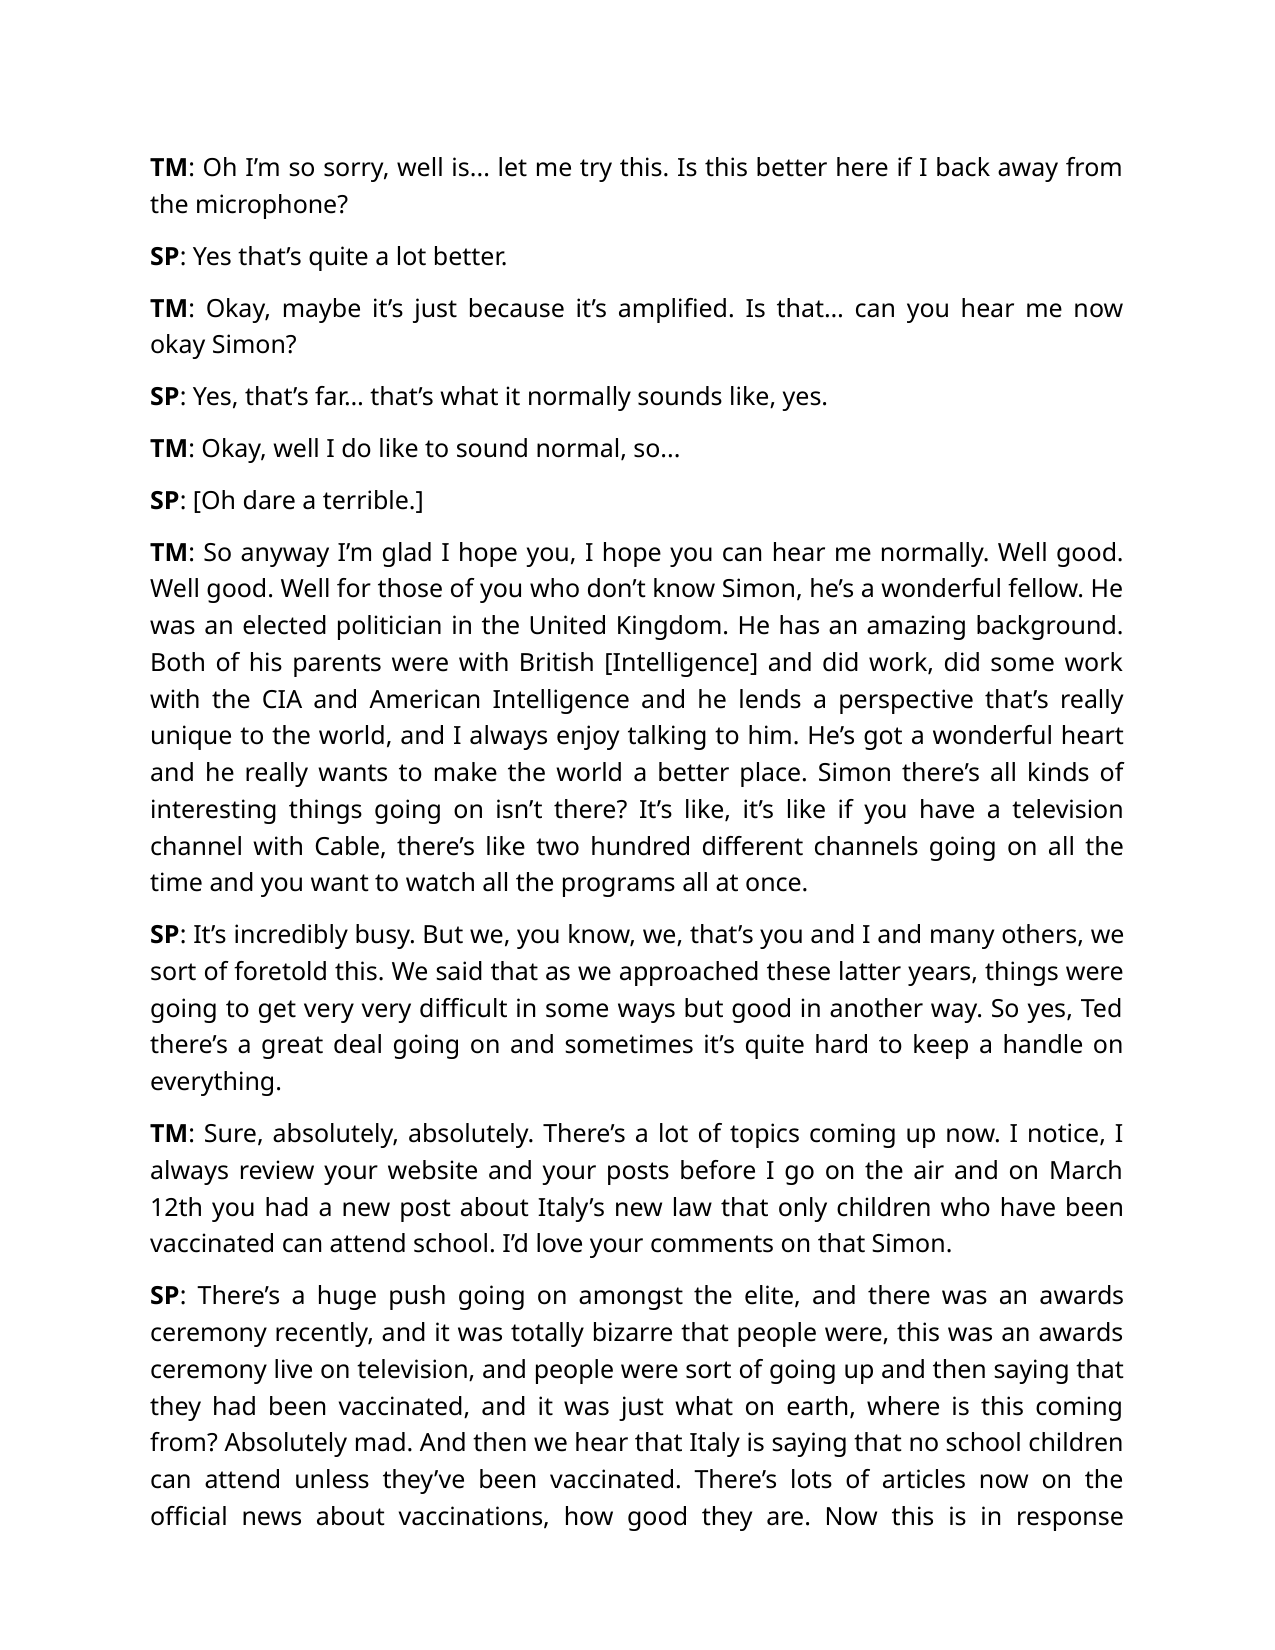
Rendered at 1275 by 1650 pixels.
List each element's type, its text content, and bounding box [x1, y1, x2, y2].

text TM: Okay, well I do like to sound normal, so... [150, 431, 1125, 465]
text TM: Okay, maybe it’s just because it’s amplified. Is that… can you hear me now okay Simon? [150, 290, 1125, 361]
text SP: It’s incredibly busy. But we, you know, we, that’s you and I and many others, we sort of foretold this. We said that as we approached these latter years, things were going to get very very difficult in some ways but good in another way. So yes, Ted there’s a great deal going on and sometimes it’s quite hard to keep a handle on everything. [150, 917, 1125, 1098]
text TM: So anyway I’m glad I hope you, I hope you can hear me normally. Well good. Well good. Well for those of you who don’t know Simon, he’s a wonderful fellow. He was an elected politician in the United Kingdom. He has an amazing background. Both of his parents were with British [Intelligence] and did work, did some work with the CIA and American Intelligence and he lends a perspective that’s really unique to the world, and I always enjoy talking to him. He’s got a wonderful heart and he really wants to make the world a better place. Simon there’s all kinds of interesting things going on isn’t there? It’s like, it’s like if you have a television channel with Cable, there’s like two hundred different channels going on all the time and you want to watch all the programs all at once. [150, 534, 1125, 899]
text SP: [Oh dare a terrible.] [150, 482, 1125, 516]
text TM: Oh I’m so sorry, well is... let me try this. Is this better here if I back away from the microphone? [150, 150, 1125, 221]
text SP: Yes, that’s far… that’s what it normally sounds like, yes. [150, 379, 1125, 413]
text SP: There’s a huge push going on amongst the elite, and there was an awards ceremony recently, and it was totally bizarre that people were, this was an awards ceremony live on television, and people were sort of going up and then saying that they had been vaccinated, and it was just what on earth, where is this coming from? Absolutely mad. And then we hear that Italy is saying that no school children can attend unless they’ve been vaccinated. There’s lots of articles now on the official news about vaccinations, how good they are. Now this is in response [150, 1278, 1125, 1532]
text TM: Sure, absolutely, absolutely. There’s a lot of topics coming up now. I notice, I always review your website and your posts before I go on the air and on March 12th you had a new post about Italy’s new law that only children who have been vaccinated can attend school. I’d love your comments on that Simon. [150, 1116, 1125, 1260]
text SP: Yes that’s quite a lot better. [150, 238, 1125, 273]
